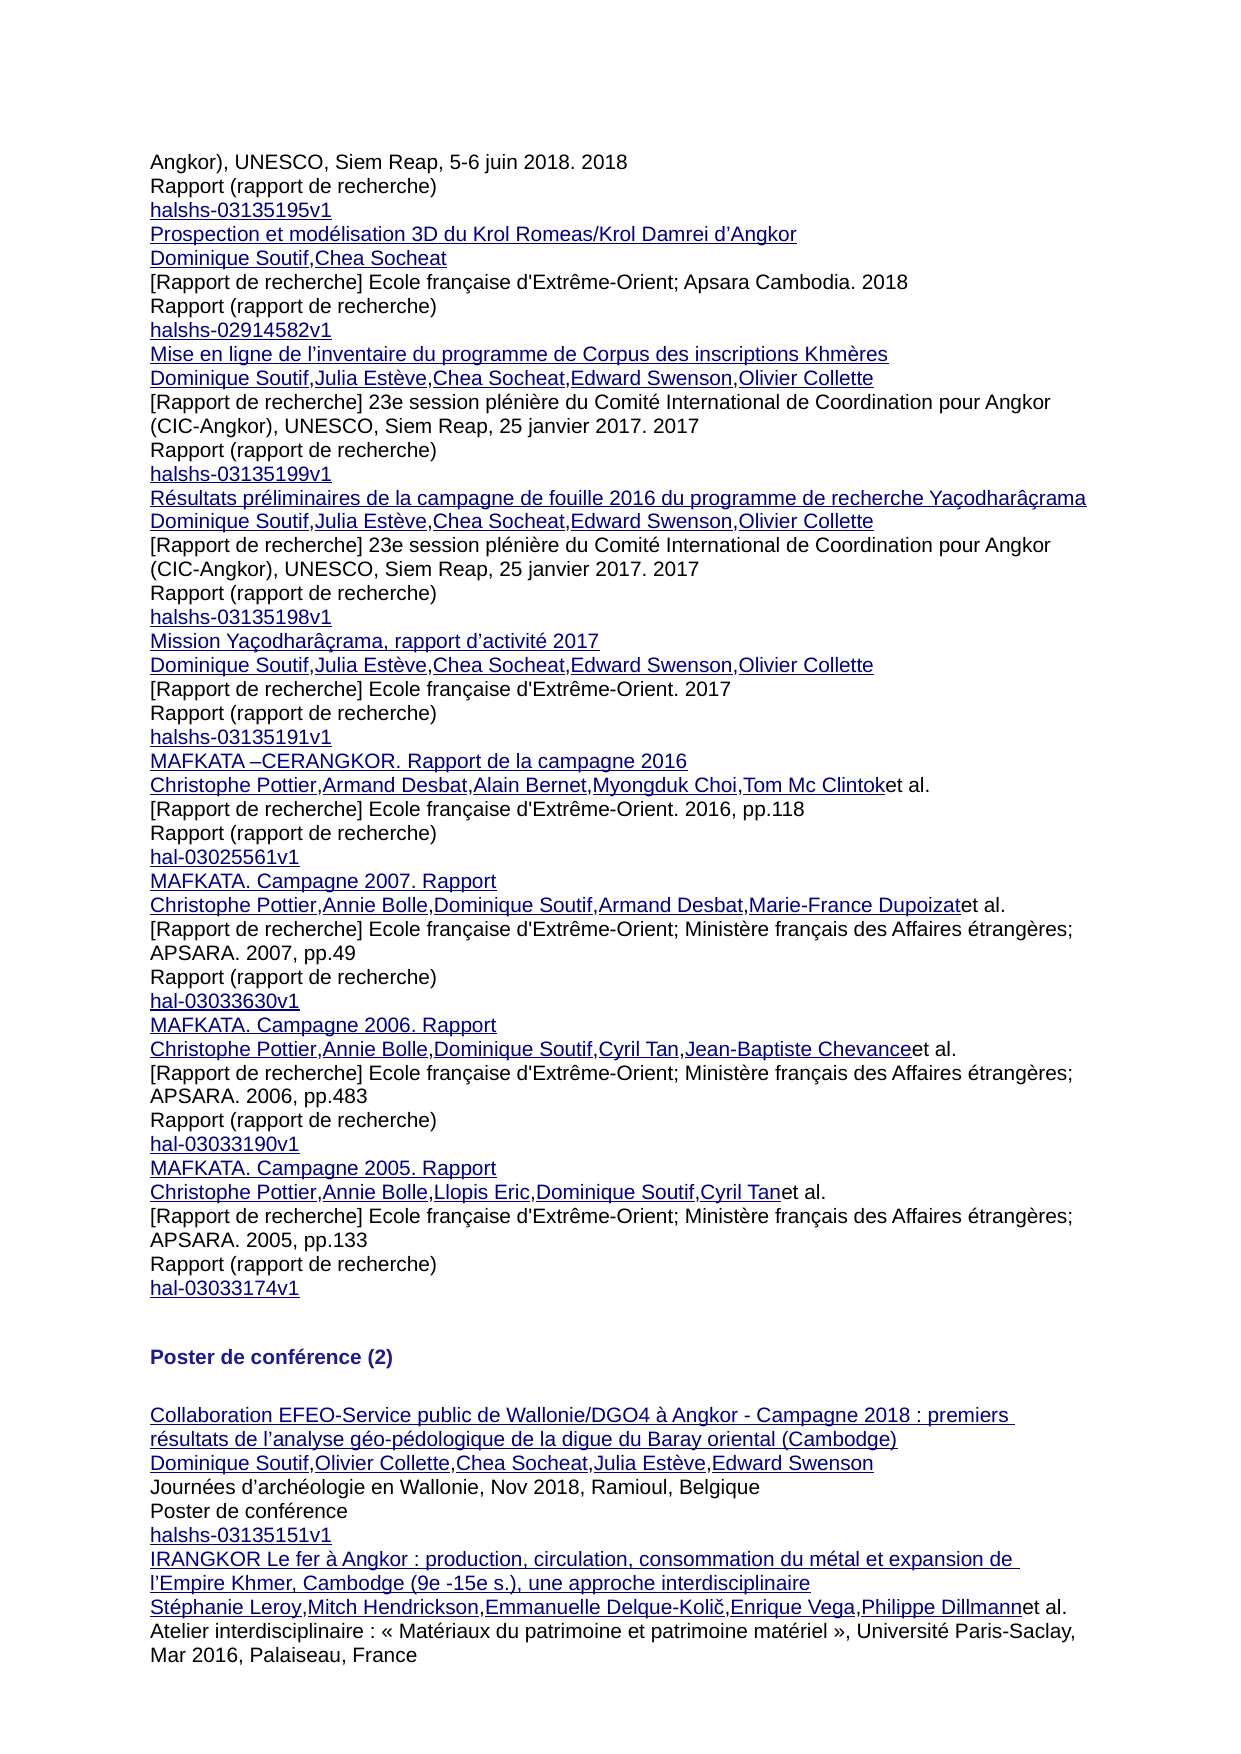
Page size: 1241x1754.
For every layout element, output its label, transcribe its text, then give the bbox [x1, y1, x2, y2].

table_cell MAFKATA. Campagne 2006. Rapport Christophe Pottier,Annie Bolle,Dominique Soutif,Cyril Tan,Jean-Baptiste Chevanceet al. [Rapport de recherche] Ecole française d'Extrême-Orient; Ministère français des Affaires étrangères; APSARA. 2006, pp.483 Rapport (rapport de recherche) hal-03033190v1 [150, 1013, 1090, 1156]
table_cell IRANGKOR Le fer à Angkor : production, circulation, consommation du métal et expansion de l’Empire Khmer, Cambodge (9e -15e s.), une approche interdisciplinaire Stéphanie Leroy,Mitch Hendrickson,Emmanuelle Delque-Količ,Enrique Vega,Philippe Dillmannet al. Atelier interdisciplinaire : « Matériaux du patrimoine et patrimoine matériel », Université Paris-Saclay, Mar 2016, Palaiseau, France [150, 1547, 1090, 1667]
table_cell Mission Yaçodharâçrama, rapport d’activité 2017 Dominique Soutif,Julia Estève,Chea Socheat,Edward Swenson,Olivier Collette [Rapport de recherche] Ecole française d'Extrême-Orient. 2017 Rapport (rapport de recherche) halshs-03135191v1 [150, 629, 1090, 749]
table_cell MAFKATA. Campagne 2005. Rapport Christophe Pottier,Annie Bolle,Llopis Eric,Dominique Soutif,Cyril Tanet al. [Rapport de recherche] Ecole française d'Extrême-Orient; Ministère français des Affaires étrangères; APSARA. 2005, pp.133 Rapport (rapport de recherche) hal-03033174v1 [150, 1156, 1090, 1300]
subtitle Poster de conférence (2) [150, 1345, 1090, 1369]
table_cell MAFKATA. Campagne 2007. Rapport Christophe Pottier,Annie Bolle,Dominique Soutif,Armand Desbat,Marie-France Dupoizatet al. [Rapport de recherche] Ecole française d'Extrême-Orient; Ministère français des Affaires étrangères; APSARA. 2007, pp.49 Rapport (rapport de recherche) hal-03033630v1 [150, 869, 1090, 1012]
table_cell MAFKATA –CERANGKOR. Rapport de la campagne 2016 Christophe Pottier,Armand Desbat,Alain Bernet,Myongduk Choi,Tom Mc Clintoket al. [Rapport de recherche] Ecole française d'Extrême-Orient. 2016, pp.118 Rapport (rapport de recherche) hal-03025561v1 [150, 749, 1090, 869]
table_cell Mise en ligne de l’inventaire du programme de Corpus des inscriptions Khmères Dominique Soutif,Julia Estève,Chea Socheat,Edward Swenson,Olivier Collette [Rapport de recherche] 23e session plénière du Comité International de Coordination pour Angkor (CIC-Angkor), UNESCO, Siem Reap, 25 janvier 2017. 2017 Rapport (rapport de recherche) halshs-03135199v1 [150, 342, 1090, 485]
table_cell Prospection et modélisation 3D du Krol Romeas/Krol Damrei d’Angkor Dominique Soutif,Chea Socheat [Rapport de recherche] Ecole française d'Extrême-Orient; Apsara Cambodia. 2018 Rapport (rapport de recherche) halshs-02914582v1 [150, 222, 1090, 342]
table_header Collaboration EFEO-Service public de Wallonie/DGO4 à Angkor - Campagne 2018 : premiers résultats de l’analyse géo-pédologique de la digue du Baray oriental (Cambodge) Dominique Soutif,Olivier Collette,Chea Socheat,Julia Estève,Edward Swenson Journées d’archéologie en Wallonie, Nov 2018, Ramioul, Belgique Poster de conférence halshs-03135151v1 [150, 1403, 1090, 1547]
table_cell Dernière campagne de fouille dans les âçrama d’Angkor Yaçodharâçrama Dominique Soutif,Julia Estève,Chea Socheat,Edward Swenson,Olivier Collette [Rapport de recherche] 30e Comité technique International de Coordination pour Angkor (CIC-Angkor), UNESCO, Siem Reap, 5-6 juin 2018. 2018 Rapport (rapport de recherche) halshs-03135195v1 [150, 150, 1090, 222]
table_cell Résultats préliminaires de la campagne de fouille 2016 du programme de recherche Yaçodharâçrama Dominique Soutif,Julia Estève,Chea Socheat,Edward Swenson,Olivier Collette [Rapport de recherche] 23e session plénière du Comité International de Coordination pour Angkor (CIC-Angkor), UNESCO, Siem Reap, 25 janvier 2017. 2017 Rapport (rapport de recherche) halshs-03135198v1 [150, 485, 1090, 629]
